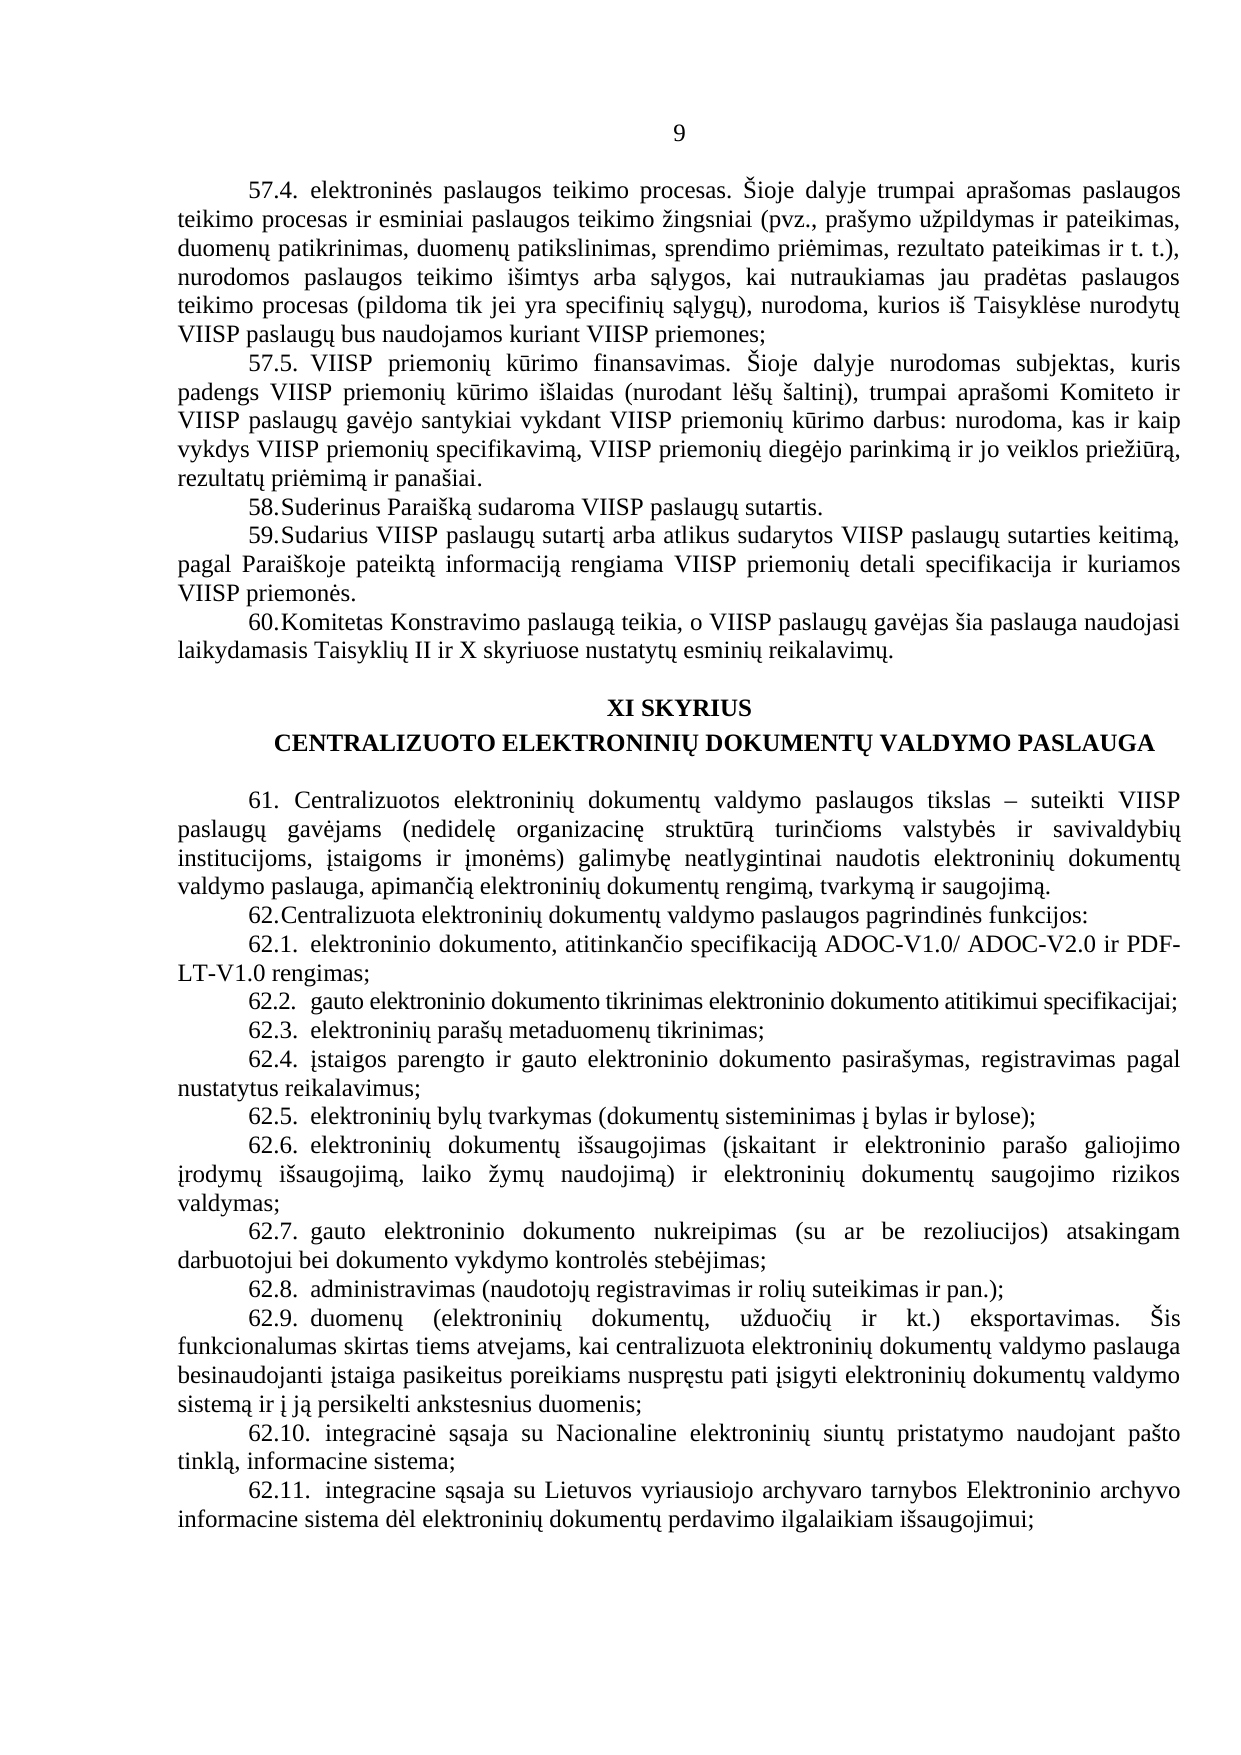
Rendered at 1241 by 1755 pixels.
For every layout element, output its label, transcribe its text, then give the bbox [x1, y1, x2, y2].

text 62.10. integracinė sąsaja su Nacionaline elektroninių siuntų pristatymo naudojant pašto tinklą, informacine sistema; [177, 1418, 1181, 1475]
text 59. Sudarius VIISP paslaugų sutartį arba atlikus sudarytos VIISP paslaugų sutarties keitimą, pagal Paraiškoje pateiktą informaciją rengiama VIISP priemonių detali specifikacija ir kuriamos VIISP priemonės. [177, 521, 1181, 607]
text 62.8. administravimas (naudotojų registravimas ir rolių suteikimas ir pan.); [177, 1274, 1181, 1303]
text 61. Centralizuotos elektroninių dokumentų valdymo paslaugos tikslas – suteikti VIISP paslaugų gavėjams (nedidelę organizacinę struktūrą turinčioms valstybės ir savivaldybių institucijoms, įstaigoms ir įmonėms) galimybę neatlygintinai naudotis elektroninių dokumentų valdymo paslauga, apimančią elektroninių dokumentų rengimą, tvarkymą ir saugojimą. [177, 785, 1181, 900]
text XI SKYRIUS [177, 693, 1181, 722]
text Centralizuoto elektroninių dokumentų valdymo paslauga [248, 728, 1181, 756]
text 62.9. duomenų (elektroninių dokumentų, užduočių ir kt.) eksportavimas. Šis funkcionalumas skirtas tiems atvejams, kai centralizuota elektroninių dokumentų valdymo paslauga besinaudojanti įstaiga pasikeitus poreikiams nuspręstu pati įsigyti elektroninių dokumentų valdymo sistemą ir į ją persikelti ankstesnius duomenis; [177, 1303, 1181, 1418]
text 57.5. VIISP priemonių kūrimo finansavimas. Šioje dalyje nurodomas subjektas, kuris padengs VIISP priemonių kūrimo išlaidas (nurodant lėšų šaltinį), trumpai aprašomi Komiteto ir VIISP paslaugų gavėjo santykiai vykdant VIISP priemonių kūrimo darbus: nurodoma, kas ir kaip vykdys VIISP priemonių specifikavimą, VIISP priemonių diegėjo parinkimą ir jo veiklos priežiūrą, rezultatų priėmimą ir panašiai. [177, 348, 1181, 492]
text 62. Centralizuota elektroninių dokumentų valdymo paslaugos pagrindinės funkcijos: [177, 900, 1181, 929]
text 57.4. elektroninės paslaugos teikimo procesas. Šioje dalyje trumpai aprašomas paslaugos teikimo procesas ir esminiai paslaugos teikimo žingsniai (pvz., prašymo užpildymas ir pateikimas, duomenų patikrinimas, duomenų patikslinimas, sprendimo priėmimas, rezultato pateikimas ir t. t.), nurodomos paslaugos teikimo išimtys arba sąlygos, kai nutraukiamas jau pradėtas paslaugos teikimo procesas (pildoma tik jei yra specifinių sąlygų), nurodoma, kurios iš Taisyklėse nurodytų VIISP paslaugų bus naudojamos kuriant VIISP priemones; [177, 176, 1181, 348]
text 62.11. integracine sąsaja su Lietuvos vyriausiojo archyvaro tarnybos Elektroninio archyvo informacine sistema dėl elektroninių dokumentų perdavimo ilgalaikiam išsaugojimui; [177, 1475, 1181, 1533]
text 62.1. elektroninio dokumento, atitinkančio specifikaciją ADOC-V1.0/ ADOC-V2.0 ir PDF-LT-V1.0 rengimas; [177, 929, 1181, 986]
text 62.7. gauto elektroninio dokumento nukreipimas (su ar be rezoliucijos) atsakingam darbuotojui bei dokumento vykdymo kontrolės stebėjimas; [177, 1216, 1181, 1274]
text 62.5. elektroninių bylų tvarkymas (dokumentų sisteminimas į bylas ir bylose); [177, 1101, 1181, 1130]
text 60. Komitetas Konstravimo paslaugą teikia, o VIISP paslaugų gavėjas šia paslauga naudojasi laikydamasis Taisyklių II ir X skyriuose nustatytų esminių reikalavimų. [177, 607, 1181, 664]
text 62.4. įstaigos parengto ir gauto elektroninio dokumento pasirašymas, registravimas pagal nustatytus reikalavimus; [177, 1044, 1181, 1101]
text 58. Suderinus Paraišką sudaroma VIISP paslaugų sutartis. [177, 492, 1181, 521]
text 62.6. elektroninių dokumentų išsaugojimas (įskaitant ir elektroninio parašo galiojimo įrodymų išsaugojimą, laiko žymų naudojimą) ir elektroninių dokumentų saugojimo rizikos valdymas; [177, 1130, 1181, 1216]
text 62.3. elektroninių parašų metaduomenų tikrinimas; [177, 1015, 1181, 1044]
text 62.2. gauto elektroninio dokumento tikrinimas elektroninio dokumento atitikimui specifikacijai; [177, 986, 1181, 1015]
